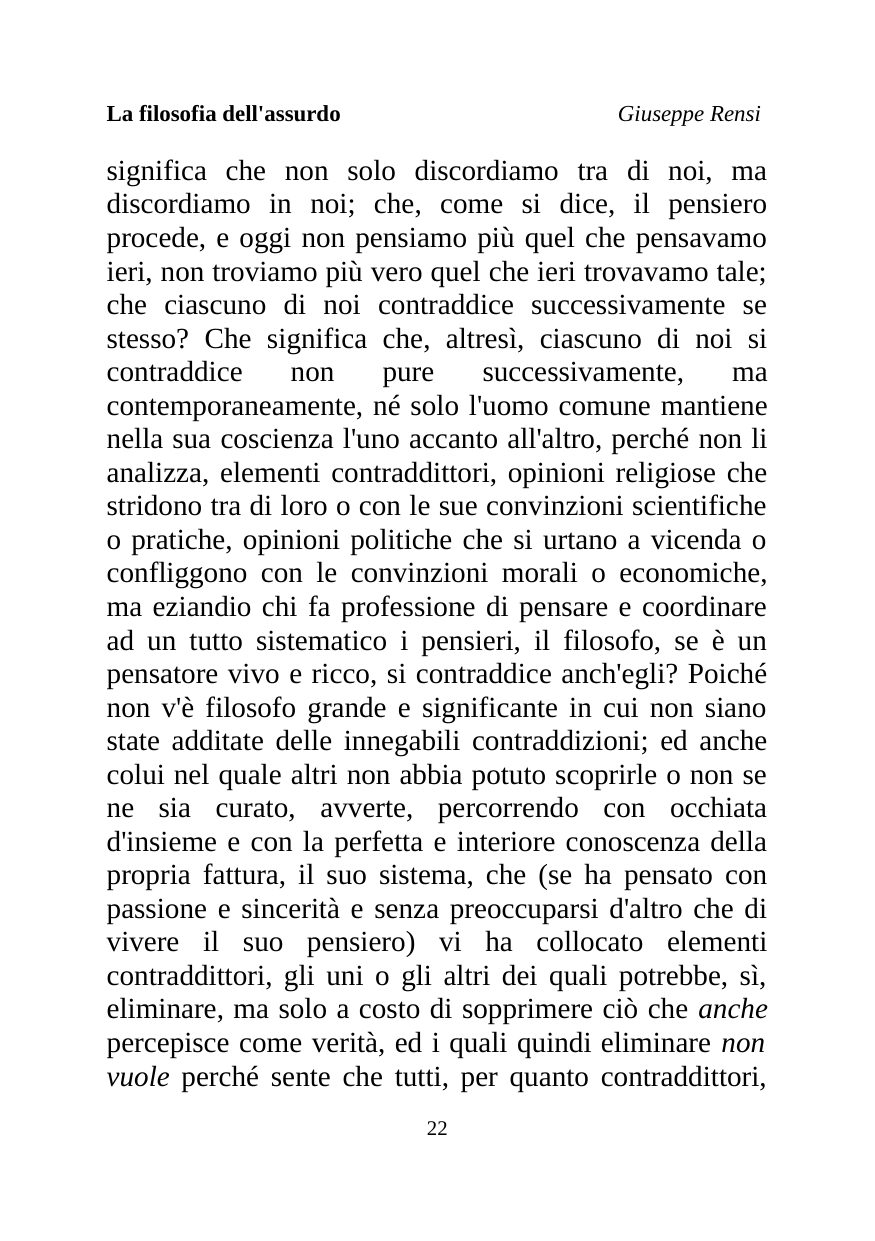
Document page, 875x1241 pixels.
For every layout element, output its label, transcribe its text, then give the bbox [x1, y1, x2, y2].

text significa che non solo discordiamo tra di noi, ma discordiamo in noi; che, come si dice, il pensiero procede, e oggi non pensiamo più quel che pensavamo ieri, non troviamo più vero quel che ieri trovavamo tale; che ciascuno di noi contraddice successivamente se stesso? Che significa che, altresì, ciascuno di noi si contraddice non pure successivamente, ma contemporaneamente, né solo l'uomo comune mantiene nella sua coscienza l'uno accanto all'altro, perché non li analizza, elementi contraddittori, opinioni religiose che stridono tra di loro o con le sue convinzioni scientifiche o pratiche, opinioni politiche che si urtano a vicenda o confliggono con le convinzioni morali o economiche, ma eziandio chi fa professione di pensare e coordinare ad un tutto sistematico i pensieri, il filosofo, se è un pensatore vivo e ricco, si contraddice anch'egli? Poiché non v'è filosofo grande e significante in cui non siano state additate delle innegabili contraddizioni; ed anche colui nel quale altri non abbia potuto scoprirle o non se ne sia curato, avverte, percorrendo con occhiata d'insieme e con la perfetta e interiore conoscenza della propria fattura, il suo sistema, che (se ha pensato con passione e sincerità e senza preoccuparsi d'altro che di vivere il suo pensiero) vi ha collocato elementi contraddittori, gli uni o gli altri dei quali potrebbe, sì, eliminare, ma solo a costo di sopprimere ciò che anche percepisce come verità, ed i quali quindi eliminare non vuole perché sente che tutti, per quanto contraddittori, [106, 153, 768, 1092]
